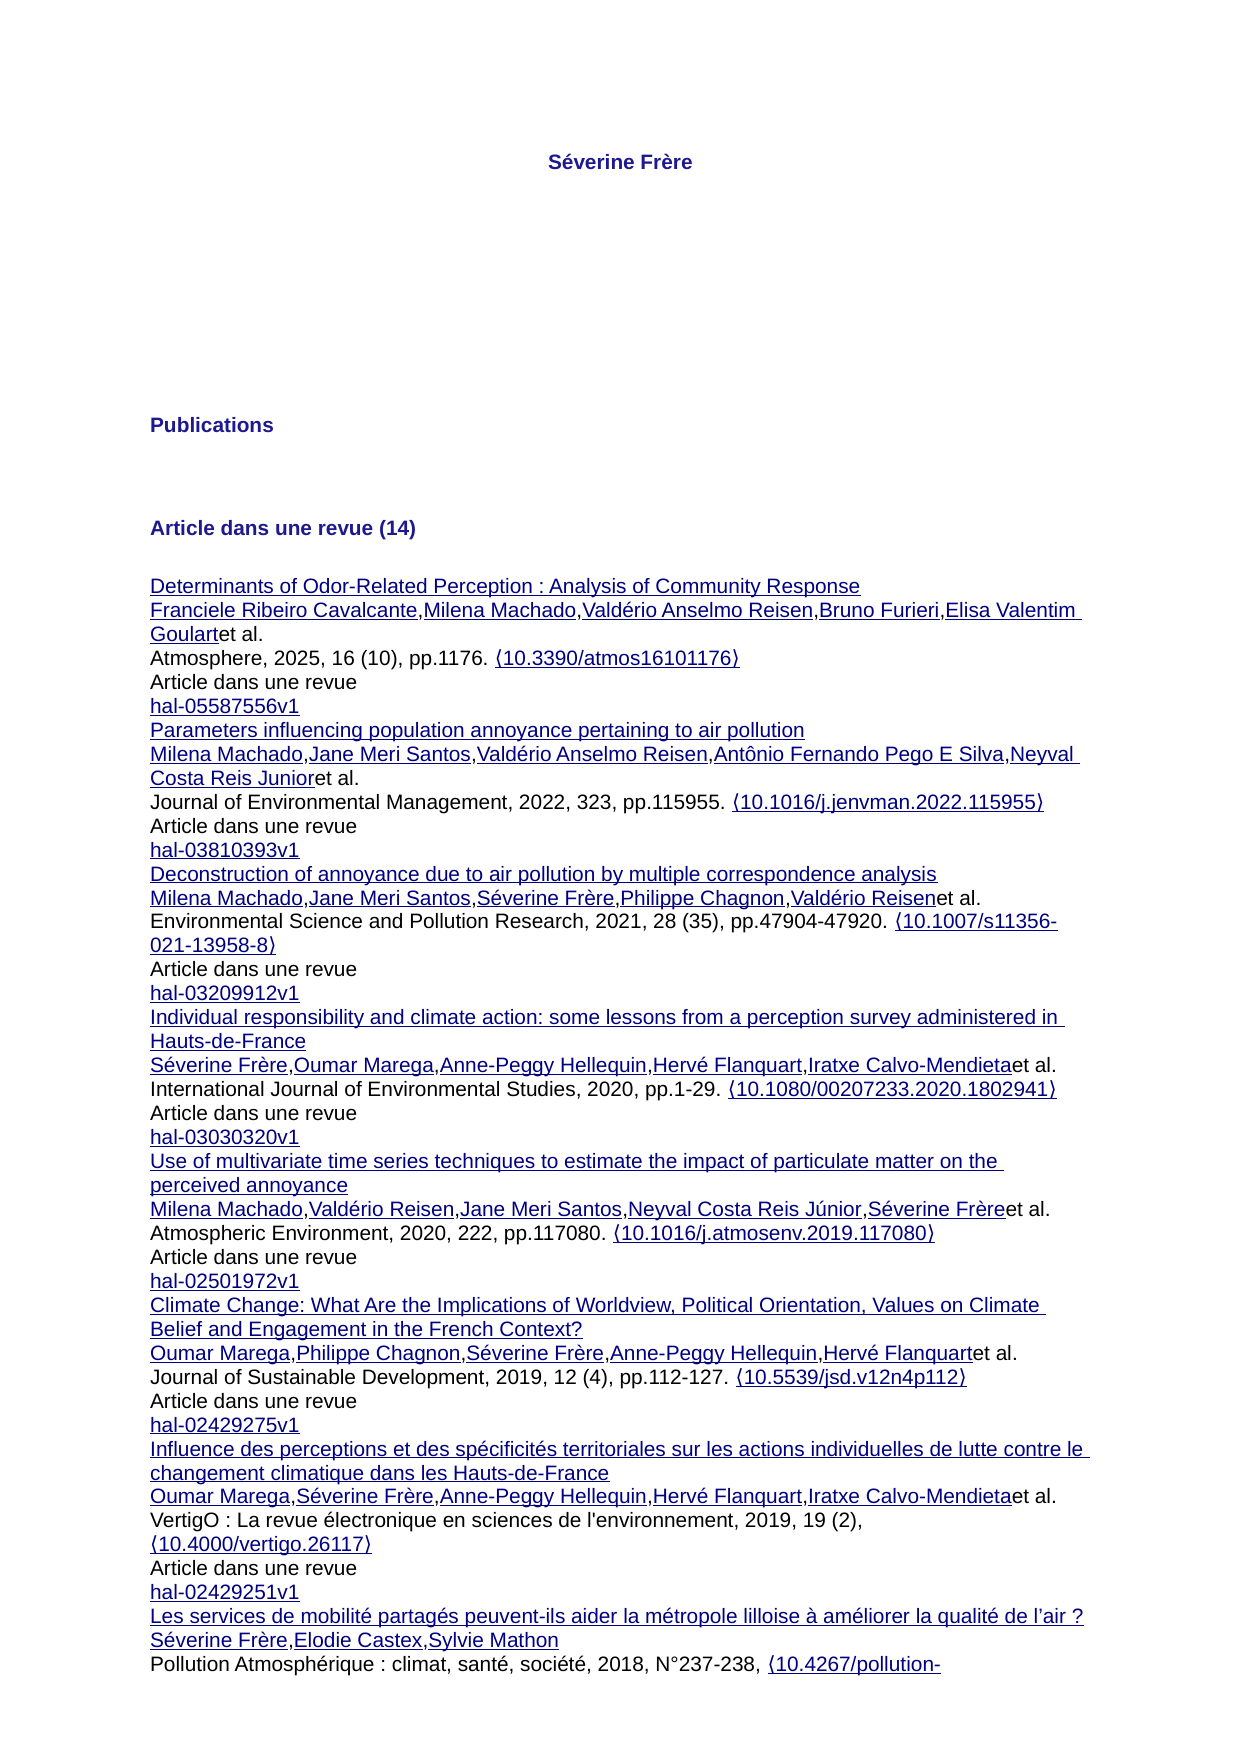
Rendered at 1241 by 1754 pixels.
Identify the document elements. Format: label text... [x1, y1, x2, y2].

table_cell Influence des perceptions et des spécificités territoriales sur les actions individuelles de lutte contre le [150, 1436, 1090, 1457]
table_header Determinants of Odor-Related Perception : Analysis of Community Response Franciele Ribeiro Cavalcante,Milena Machado,Valdério Anselmo Reisen,Bruno Furieri,Elisa Valentim Goulartet al. Atmosphere, 2025, 16 (10), pp.1176. ⟨10.3390/atmos16101176⟩ Article dans une revue hal-05587556v1 [150, 574, 1090, 718]
table_cell changement climatique dans les Hauts-de-France Oumar Marega,Séverine Frère,Anne-Peggy Hellequin,Hervé Flanquart,Iratxe Calvo-Mendietaet al. VertigO : La revue électronique en sciences de l'environnement, 2019, 19 (2), ⟨10.4000/vertigo.26117⟩ Article dans une revue hal-02429251v1 [150, 1458, 1090, 1604]
table_cell Les services de mobilité partagés peuvent-ils aider la métropole lilloise à améliorer la qualité de l’air ? Séverine Frère,Elodie Castex,Sylvie Mathon Pollution Atmosphérique : climat, santé, société, 2018, N°237-238, ⟨10.4267/pollution- [150, 1604, 1090, 1676]
table_cell Individual responsibility and climate action: some lessons from a perception survey administered in Hauts-de-France Séverine Frère,Oumar Marega,Anne-Peggy Hellequin,Hervé Flanquart,Iratxe Calvo-Mendietaet al. International Journal of Environmental Studies, 2020, pp.1-29. ⟨10.1080/00207233.2020.1802941⟩ Article dans une revue hal-03030320v1 [150, 1005, 1090, 1149]
table_cell Climate Change: What Are the Implications of Worldview, Political Orientation, Values on Climate Belief and Engagement in the French Context? Oumar Marega,Philippe Chagnon,Séverine Frère,Anne-Peggy Hellequin,Hervé Flanquartet al. Journal of Sustainable Development, 2019, 12 (4), pp.112-127. ⟨10.5539/jsd.v12n4p112⟩ Article dans une revue hal-02429275v1 [150, 1293, 1090, 1436]
subtitle Publications [150, 412, 1090, 436]
table_cell Deconstruction of annoyance due to air pollution by multiple correspondence analysis Milena Machado,Jane Meri Santos,Séverine Frère,Philippe Chagnon,Valdério Reisenet al. Environmental Science and Pollution Research, 2021, 28 (35), pp.47904-47920. ⟨10.1007/s11356-021-13958-8⟩ Article dans une revue hal-03209912v1 [150, 861, 1090, 1005]
table_cell Parameters influencing population annoyance pertaining to air pollution Milena Machado,Jane Meri Santos,Valdério Anselmo Reisen,Antônio Fernando Pego E Silva,Neyval Costa Reis Junioret al. Journal of Environmental Management, 2022, 323, pp.115955. ⟨10.1016/j.jenvman.2022.115955⟩ Article dans une revue hal-03810393v1 [150, 718, 1090, 861]
table_cell Use of multivariate time series techniques to estimate the impact of particulate matter on the perceived annoyance Milena Machado,Valdério Reisen,Jane Meri Santos,Neyval Costa Reis Júnior,Séverine Frèreet al. Atmospheric Environment, 2020, 222, pp.117080. ⟨10.1016/j.atmosenv.2019.117080⟩ Article dans une revue hal-02501972v1 [150, 1149, 1090, 1293]
subtitle Article dans une revue (14) [150, 516, 1090, 539]
subtitle Séverine Frère [150, 150, 1090, 174]
